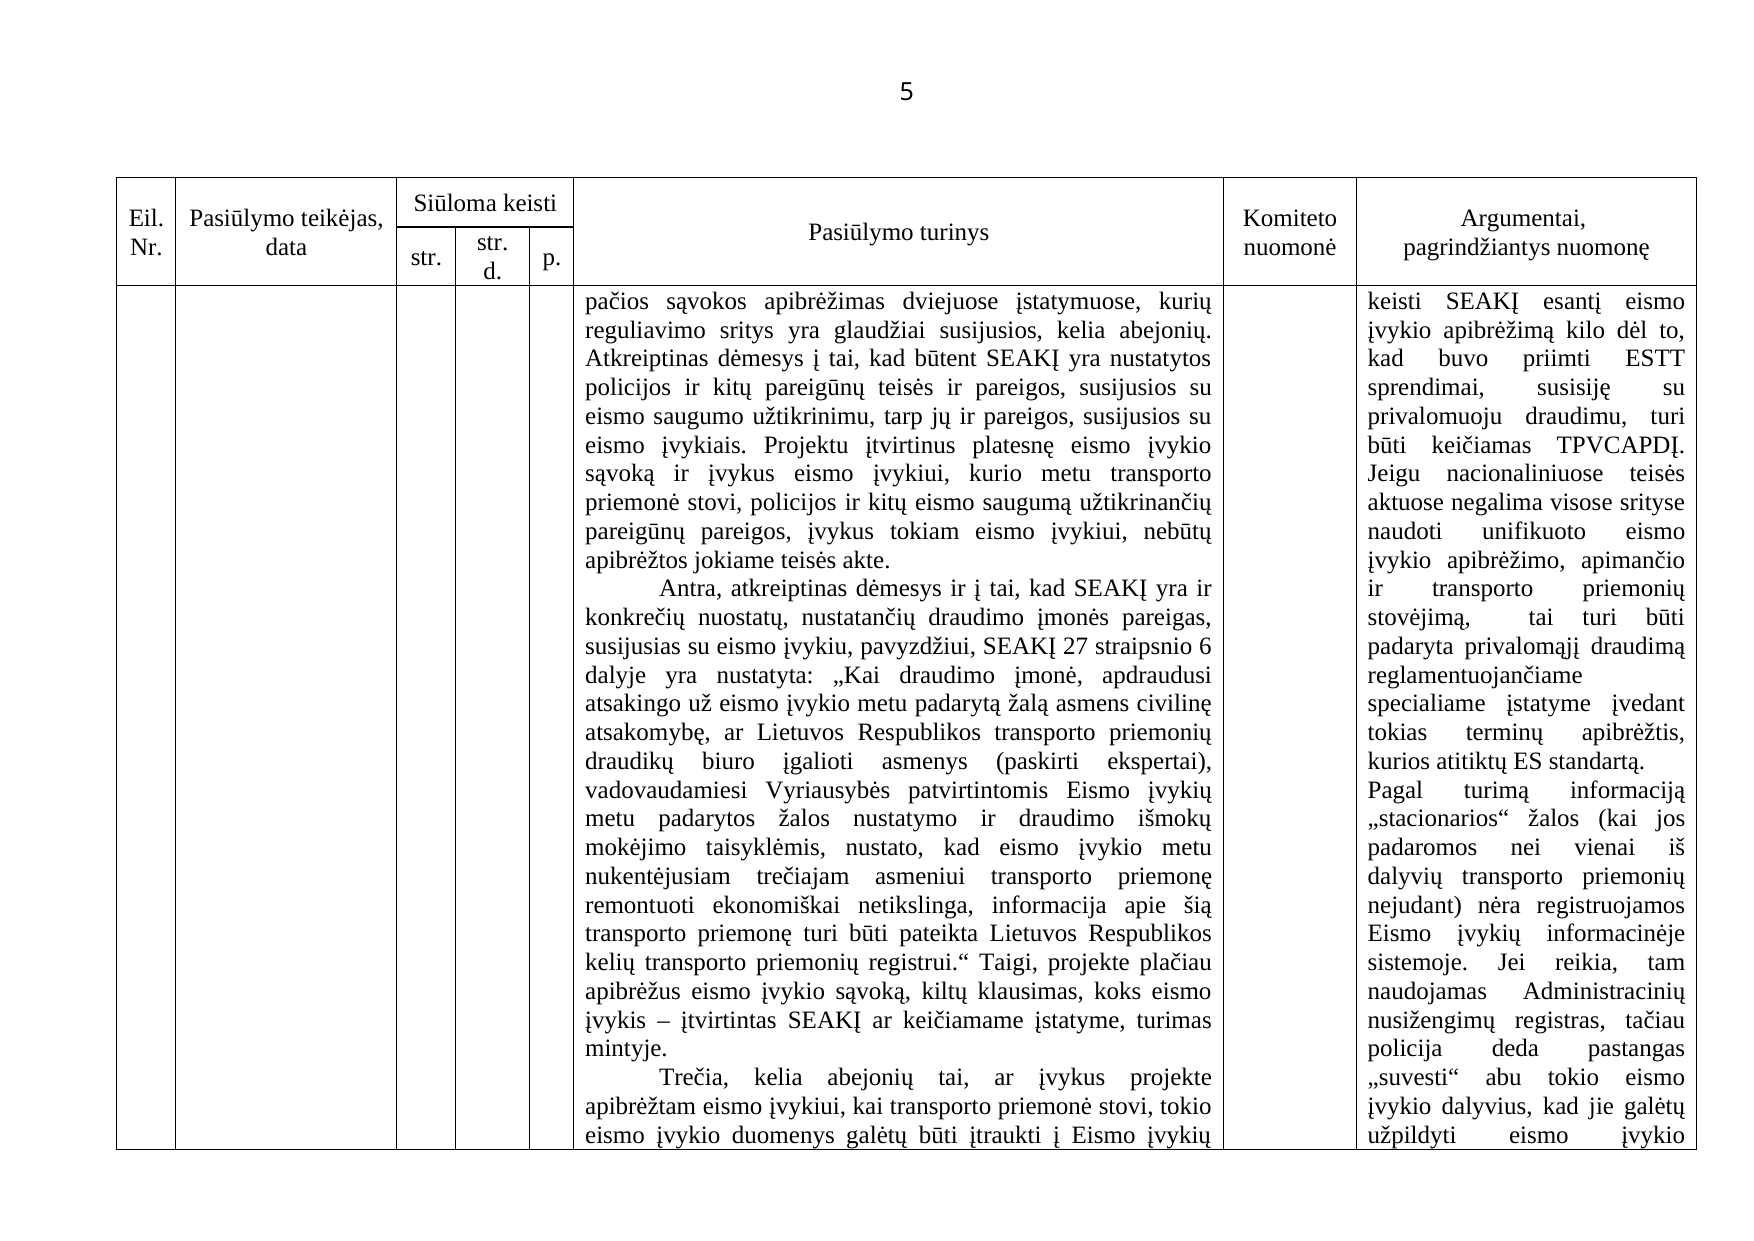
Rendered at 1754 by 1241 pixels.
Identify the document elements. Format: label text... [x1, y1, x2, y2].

table_cell keisti SEAKĮ esantį eismo įvykio apibrėžimą kilo dėl to, kad buvo priimti ESTT sprendimai, susisiję su privalomuoju draudimu, turi būti keičiamas TPVCAPDĮ. Jeigu nacionaliniuose teisės aktuose negalima visose srityse naudoti unifikuoto eismo įvykio apibrėžimo, apimančio ir transporto priemonių stovėjimą, tai turi būti padaryta privalomąjį draudimą reglamentuojančiame specialiame įstatyme įvedant tokias terminų apibrėžtis, kurios atitiktų ES standartą. Pagal turimą informaciją „stacionarios“ žalos (kai jos padaromos nei vienai iš dalyvių transporto priemonių nejudant) nėra registruojamos Eismo įvykių informacinėje sistemoje. Jei reikia, tam naudojamas Administracinių nusižengimų registras, tačiau policija deda pastangas „suvesti“ abu tokio eismo įvykio dalyvius, kad jie galėtų užpildyti eismo įvykio [1357, 286, 1696, 1148]
table_header Pasiūlymo turinys [574, 178, 1223, 285]
table_cell [117, 286, 175, 1148]
table_cell [530, 286, 573, 1148]
table_cell [456, 286, 529, 1148]
table_cell str. [397, 228, 455, 285]
table_cell [1224, 286, 1356, 1148]
table_cell p. [530, 228, 573, 285]
table_header Argumentai, pagrindžiantys nuomonę [1357, 178, 1696, 285]
table_header Siūloma keisti [397, 178, 573, 226]
table_cell [397, 286, 455, 1148]
table_header Eil. Nr. [117, 178, 175, 285]
table_header Pasiūlymo teikėjas, data [176, 178, 396, 285]
table_cell str. d. [456, 228, 529, 285]
table_header Komiteto nuomonė [1224, 178, 1356, 285]
table_cell pačios sąvokos apibrėžimas dviejuose įstatymuose, kurių reguliavimo sritys yra glaudžiai susijusios, kelia abejonių. Atkreiptinas dėmesys į tai, kad būtent SEAKĮ yra nustatytos policijos ir kitų pareigūnų teisės ir pareigos, susijusios su eismo saugumo užtikrinimu, tarp jų ir pareigos, susijusios su eismo įvykiais. Projektu įtvirtinus platesnę eismo įvykio sąvoką ir įvykus eismo įvykiui, kurio metu transporto priemonė stovi, policijos ir kitų eismo saugumą užtikrinančių pareigūnų pareigos, įvykus tokiam eismo įvykiui, nebūtų apibrėžtos jokiame teisės akte. Antra, atkreiptinas dėmesys ir į tai, kad SEAKĮ yra ir konkrečių nuostatų, nustatančių draudimo įmonės pareigas, susijusias su eismo įvykiu, pavyzdžiui, SEAKĮ 27 straipsnio 6 dalyje yra nustatyta: „Kai draudimo įmonė, apdraudusi atsakingo už eismo įvykio metu padarytą žalą asmens civilinę atsakomybę, ar Lietuvos Respublikos transporto priemonių draudikų biuro įgalioti asmenys (paskirti ekspertai), vadovaudamiesi Vyriausybės patvirtintomis Eismo įvykių metu padarytos žalos nustatymo ir draudimo išmokų mokėjimo taisyklėmis, nustato, kad eismo įvykio metu nukentėjusiam trečiajam asmeniui transporto priemonę remontuoti ekonomiškai netikslinga, informacija apie šią transporto priemonę turi būti pateikta Lietuvos Respublikos kelių transporto priemonių registrui.“ Taigi, projekte plačiau apibrėžus eismo įvykio sąvoką, kiltų klausimas, koks eismo įvykis – įtvirtintas SEAKĮ ar keičiamame įstatyme, turimas mintyje. Trečia, kelia abejonių tai, ar įvykus projekte apibrėžtam eismo įvykiui, kai transporto priemonė stovi, tokio eismo įvykio duomenys galėtų būti įtraukti į Eismo įvykių [574, 286, 1223, 1148]
table_cell [176, 286, 396, 1148]
